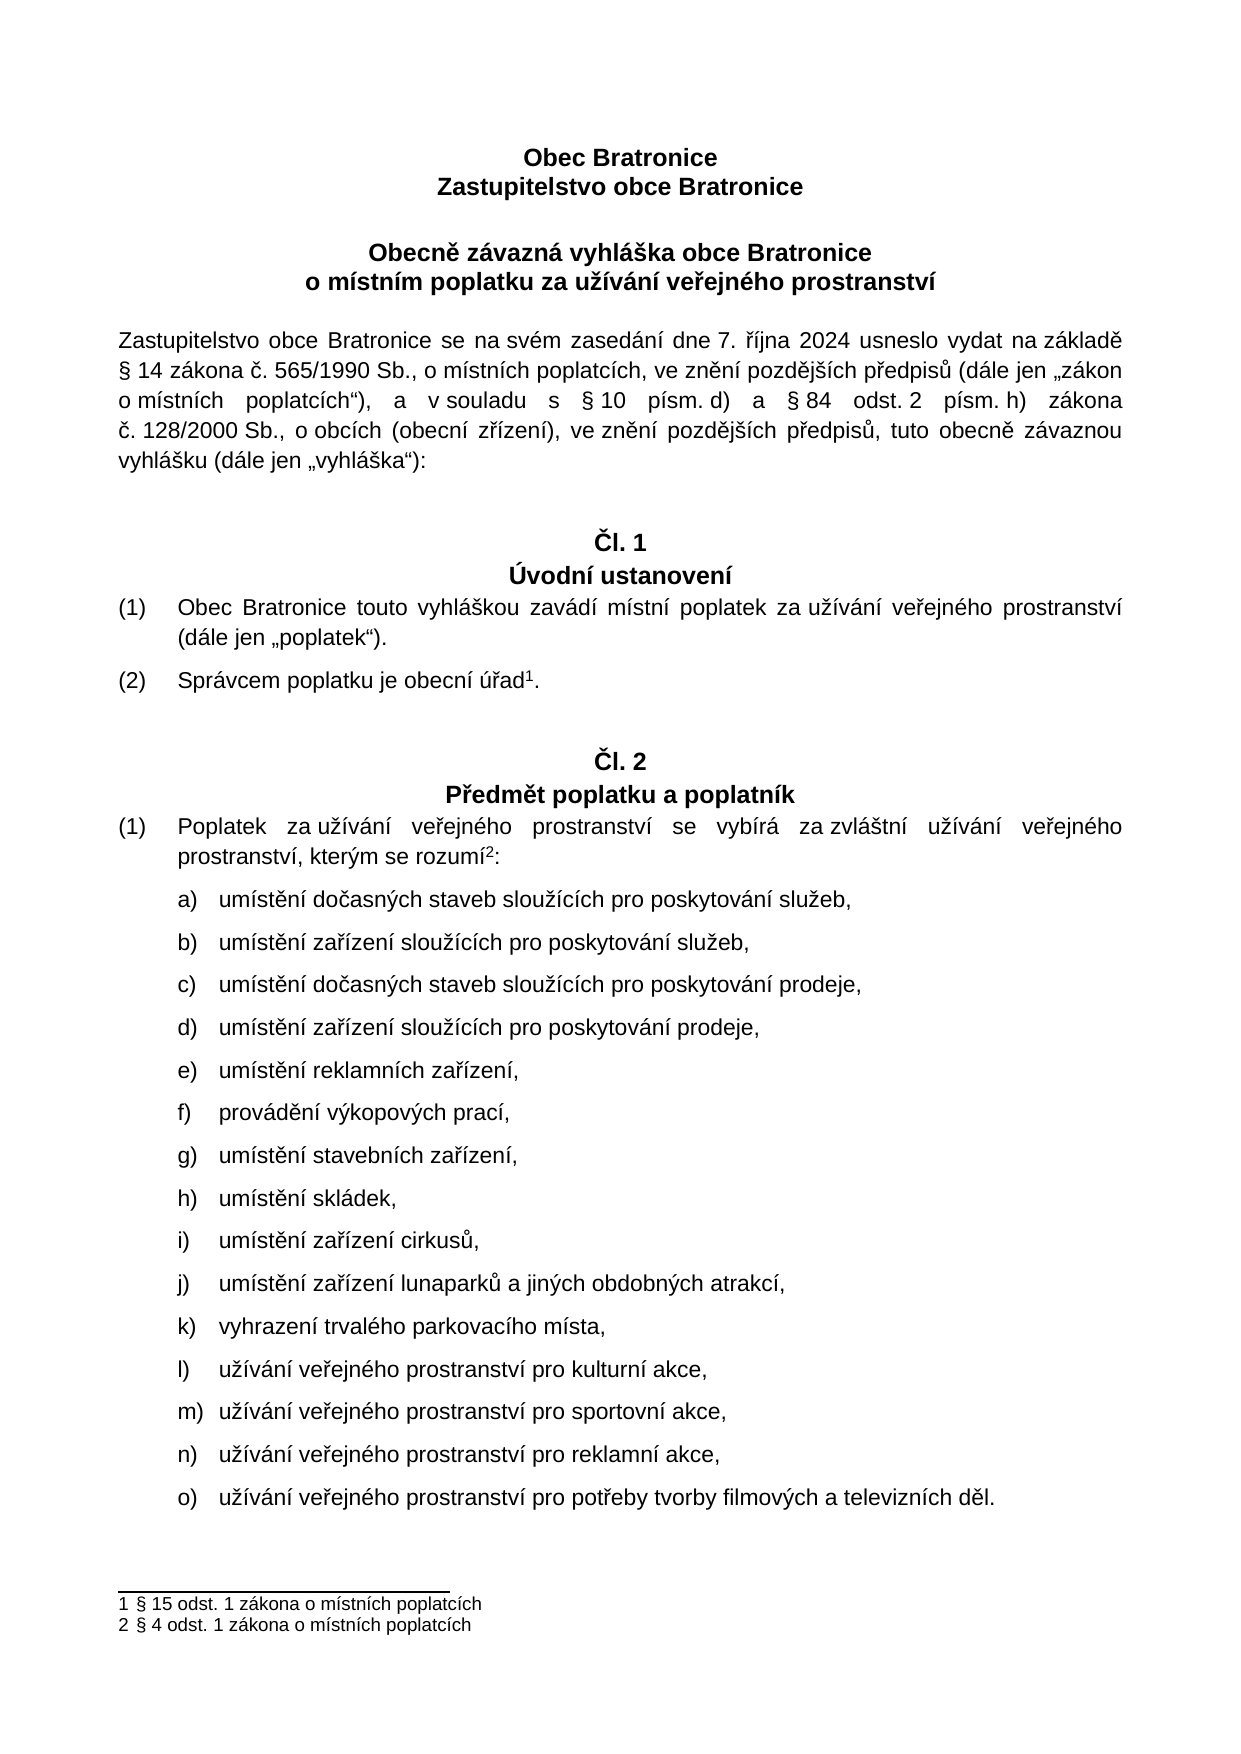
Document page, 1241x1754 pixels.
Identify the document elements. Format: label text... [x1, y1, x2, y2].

list § 15 odst. 1 zákona o místních poplatcích [118, 1592, 1122, 1614]
list umístění dočasných staveb sloužících pro poskytování prodeje, [177, 971, 1122, 998]
list vyhrazení trvalého parkovacího místa, [177, 1313, 1122, 1339]
text Zastupitelstvo obce Bratronice se na svém zasedání dne 7. října 2024 usneslo vydat na základě § 14 zákona č. 565/1990 Sb., o místních poplatcích, ve znění pozdějších předpisů (dále jen „zákon o místních poplatcích“), a v souladu s § 10 písm. d) a § 84 odst. 2 písm. h) zákona č. 128/2000 Sb., o obcích (obecní zřízení), ve znění pozdějších předpisů, tuto obecně závaznou vyhlášku (dále jen „vyhláška“): [118, 327, 1122, 474]
list umístění stavebních zařízení, [177, 1142, 1122, 1168]
subtitle Čl. 1 Úvodní ustanovení [118, 528, 1122, 589]
list umístění zařízení sloužících pro poskytování prodeje, [177, 1014, 1122, 1040]
subtitle Čl. 2 Předmět poplatku a poplatník [118, 747, 1122, 809]
list Správcem poplatku je obecní úřad. [118, 667, 1122, 693]
list Poplatek za užívání veřejného prostranství se vybírá za zvláštní užívání veřejného prostranství, kterým se rozumí: [118, 813, 1122, 869]
list užívání veřejného prostranství pro sportovní akce, [177, 1398, 1122, 1425]
list umístění zařízení sloužících pro poskytování služeb, [177, 928, 1122, 955]
list umístění reklamních zařízení, [177, 1057, 1122, 1083]
list § 4 odst. 1 zákona o místních poplatcích [118, 1614, 1122, 1635]
list užívání veřejného prostranství pro potřeby tvorby filmových a televizních děl. [177, 1484, 1122, 1510]
list umístění zařízení lunaparků a jiných obdobných atrakcí, [177, 1270, 1122, 1297]
subtitle Obecně závazná vyhláška obce Bratronice o místním poplatku za užívání veřejného prostranství [118, 238, 1122, 295]
list užívání veřejného prostranství pro kulturní akce, [177, 1356, 1122, 1382]
list umístění skládek, [177, 1185, 1122, 1211]
list umístění dočasných staveb sloužících pro poskytování služeb, [177, 886, 1122, 912]
list provádění výkopových prací, [177, 1099, 1122, 1126]
list Obec Bratronice touto vyhláškou zavádí místní poplatek za užívání veřejného prostranství (dále jen „poplatek“). [118, 594, 1122, 650]
text Obec Bratronice Zastupitelstvo obce Bratronice [118, 143, 1122, 201]
list umístění zařízení cirkusů, [177, 1227, 1122, 1254]
list užívání veřejného prostranství pro reklamní akce, [177, 1441, 1122, 1467]
